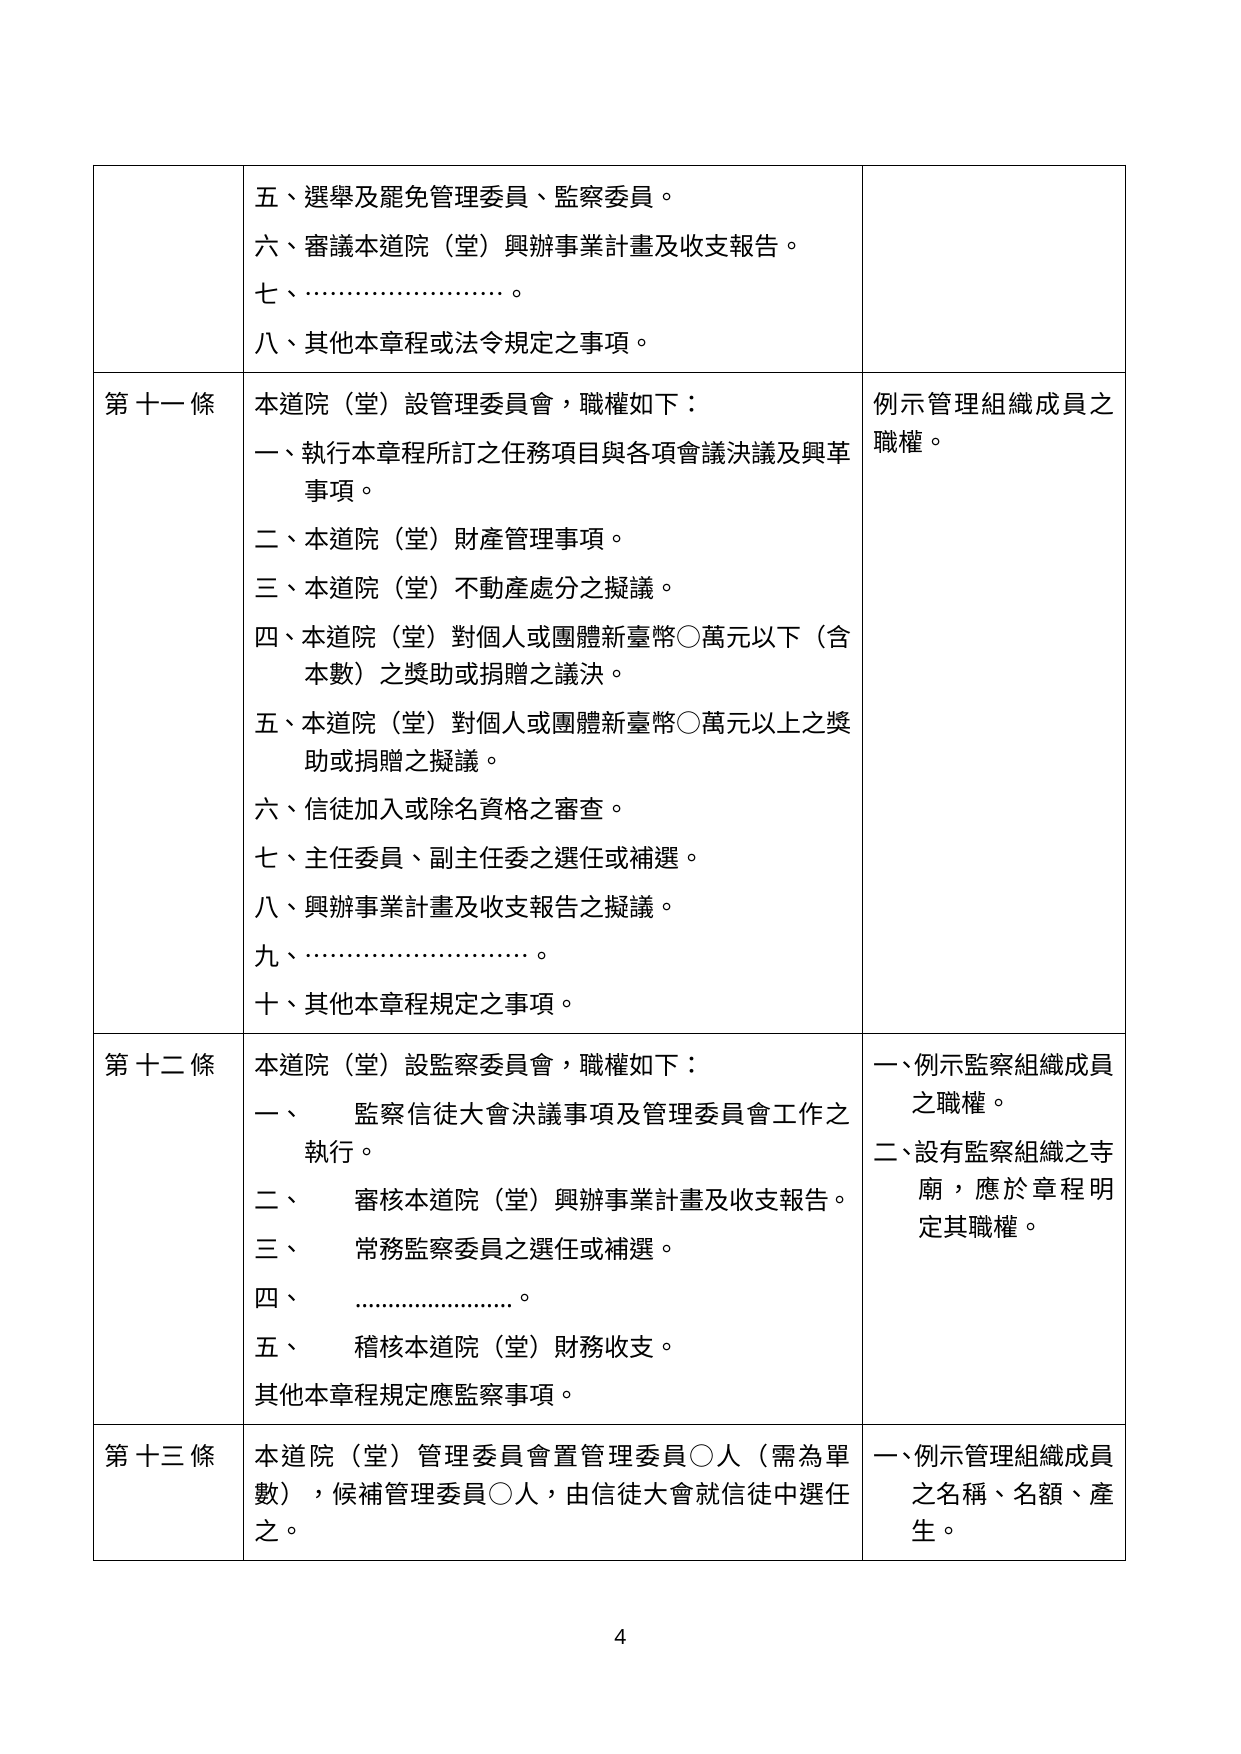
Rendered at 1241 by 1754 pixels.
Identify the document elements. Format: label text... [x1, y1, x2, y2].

table_cell 本道院（堂）設監察委員會，職權如下： 監察信徒大會決議事項及管理委員會工作之執行。 審核本道院（堂）興辦事業計畫及收支報告。 常務監察委員之選任或補選。 ……………………。 稽核本道院（堂）財務收支。 其他本章程規定應監察事項。 [244, 1034, 862, 1424]
table_cell [863, 166, 1125, 372]
table_cell 本道院（堂）設管理委員會，職權如下： 一、執行本章程所訂之任務項目與各項會議決議及興革事項。 二、本道院（堂）財產管理事項。 三、本道院（堂）不動產處分之擬議。 四、本道院（堂）對個人或團體新臺幣○萬元以下（含本數）之獎助或捐贈之議決。 五、本道院（堂）對個人或團體新臺幣○萬元以上之獎助或捐贈之擬議。 六、信徒加入或除名資格之審查。 七、主任委員、副主任委之選任或補選。 八、興辦事業計畫及收支報告之擬議。 九、………………………。 十、其他本章程規定之事項。 [244, 373, 862, 1033]
table_cell 五、選舉及罷免管理委員、監察委員。 六、審議本道院（堂）興辦事業計畫及收支報告。 七、……………………。 八、其他本章程或法令規定之事項。 [244, 166, 862, 372]
table_cell 一、例示管理組織成員之名稱、名額、產生。 [863, 1425, 1125, 1560]
table_cell 例示管理組織成員之職權。 [863, 373, 1125, 1033]
table_cell 第 十二 條 [94, 1034, 243, 1424]
table_cell 本道院（堂）管理委員會置管理委員○人（需為單數），候補管理委員○人，由信徒大會就信徒中選任之。 [244, 1425, 862, 1560]
table_cell 第 十三 條 [94, 1425, 243, 1560]
table_cell 一、例示監察組織成員之職權。 二、設有監察組織之寺廟，應於章程明定其職權。 [863, 1034, 1125, 1424]
table_cell 第 十一 條 [94, 373, 243, 1033]
table_cell [94, 166, 243, 372]
